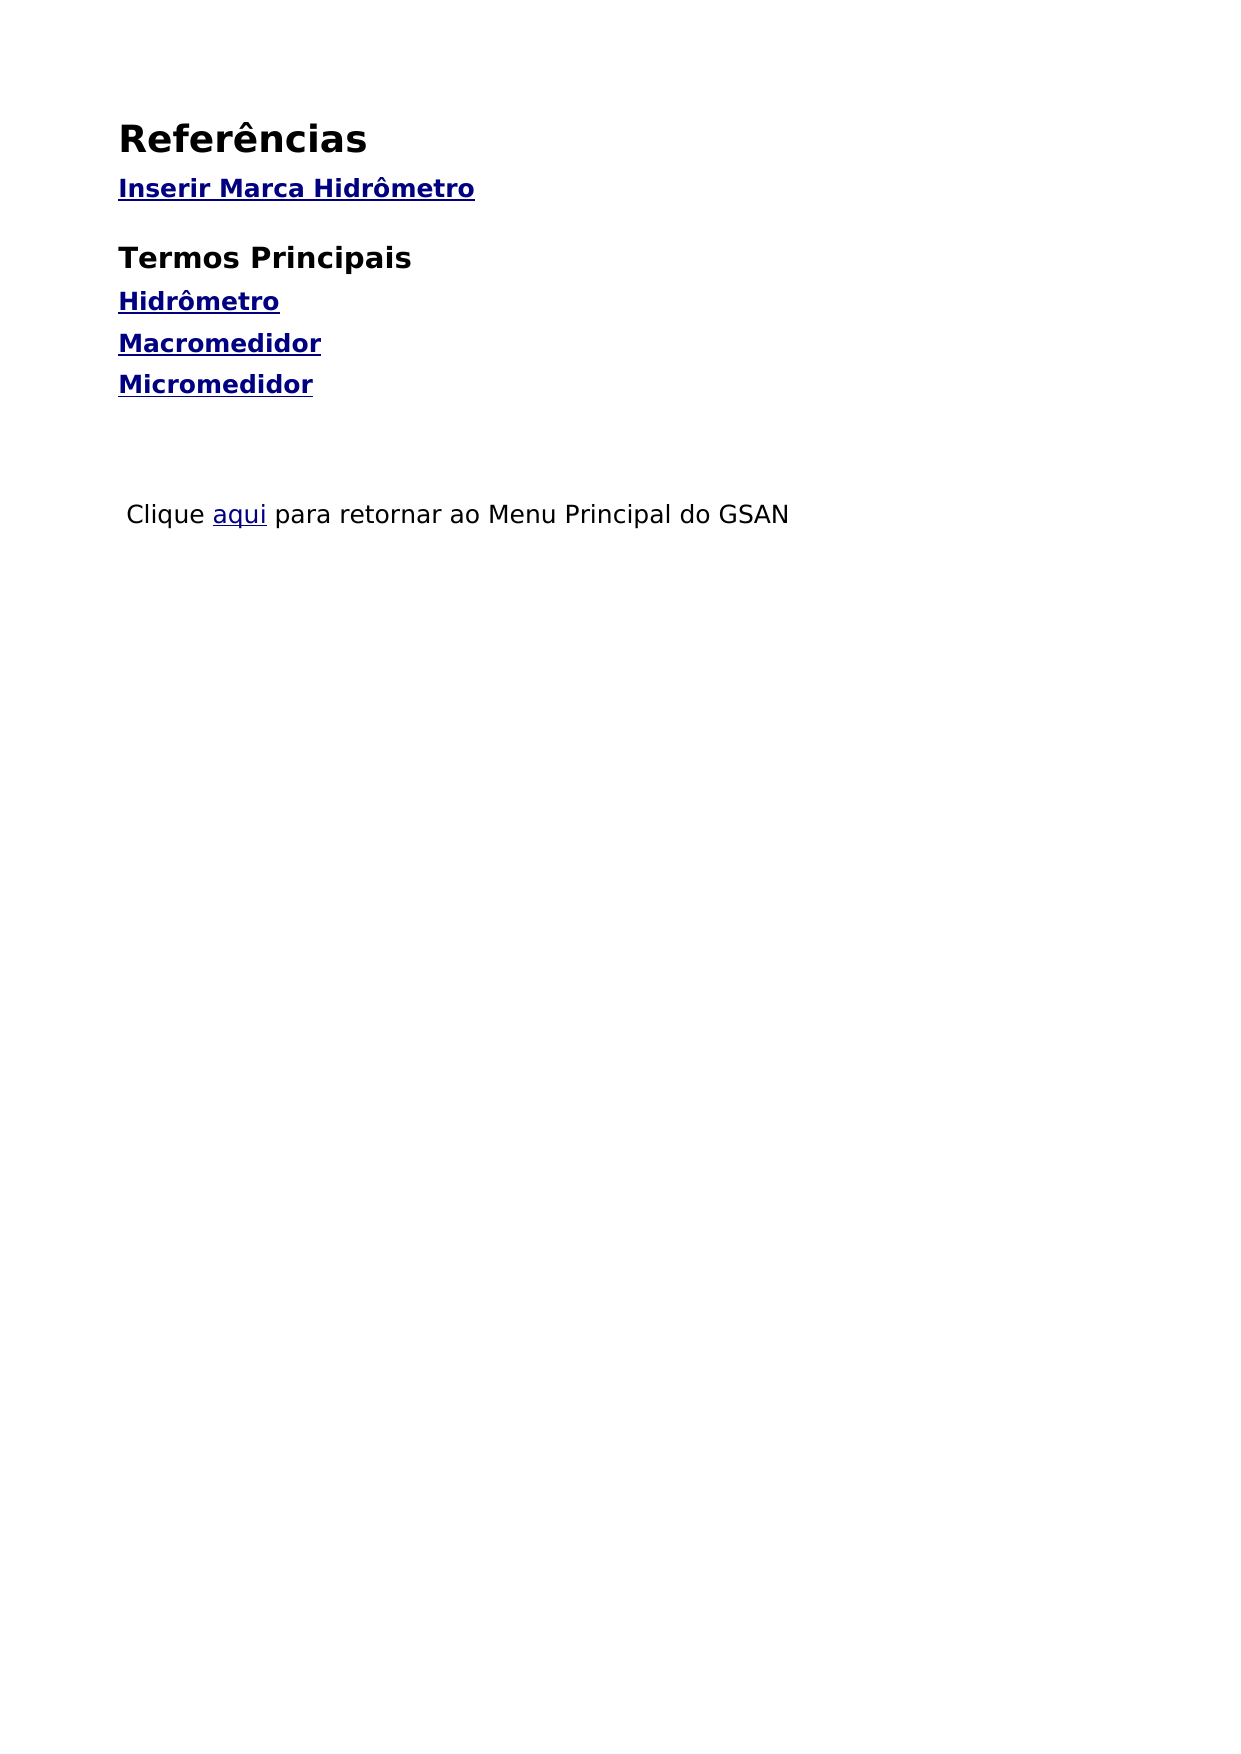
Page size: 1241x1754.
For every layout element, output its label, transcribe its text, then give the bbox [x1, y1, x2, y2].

text Inserir Marca Hidrômetro [118, 174, 1122, 203]
text Hidrômetro [118, 287, 1122, 317]
subtitle Referências [118, 118, 1122, 162]
subtitle Termos Principais [118, 241, 1122, 275]
text Macromedidor [118, 329, 1122, 358]
text Micromedidor [118, 371, 1122, 400]
text Clique aqui para retornar ao Menu Principal do GSAN [118, 412, 1122, 529]
